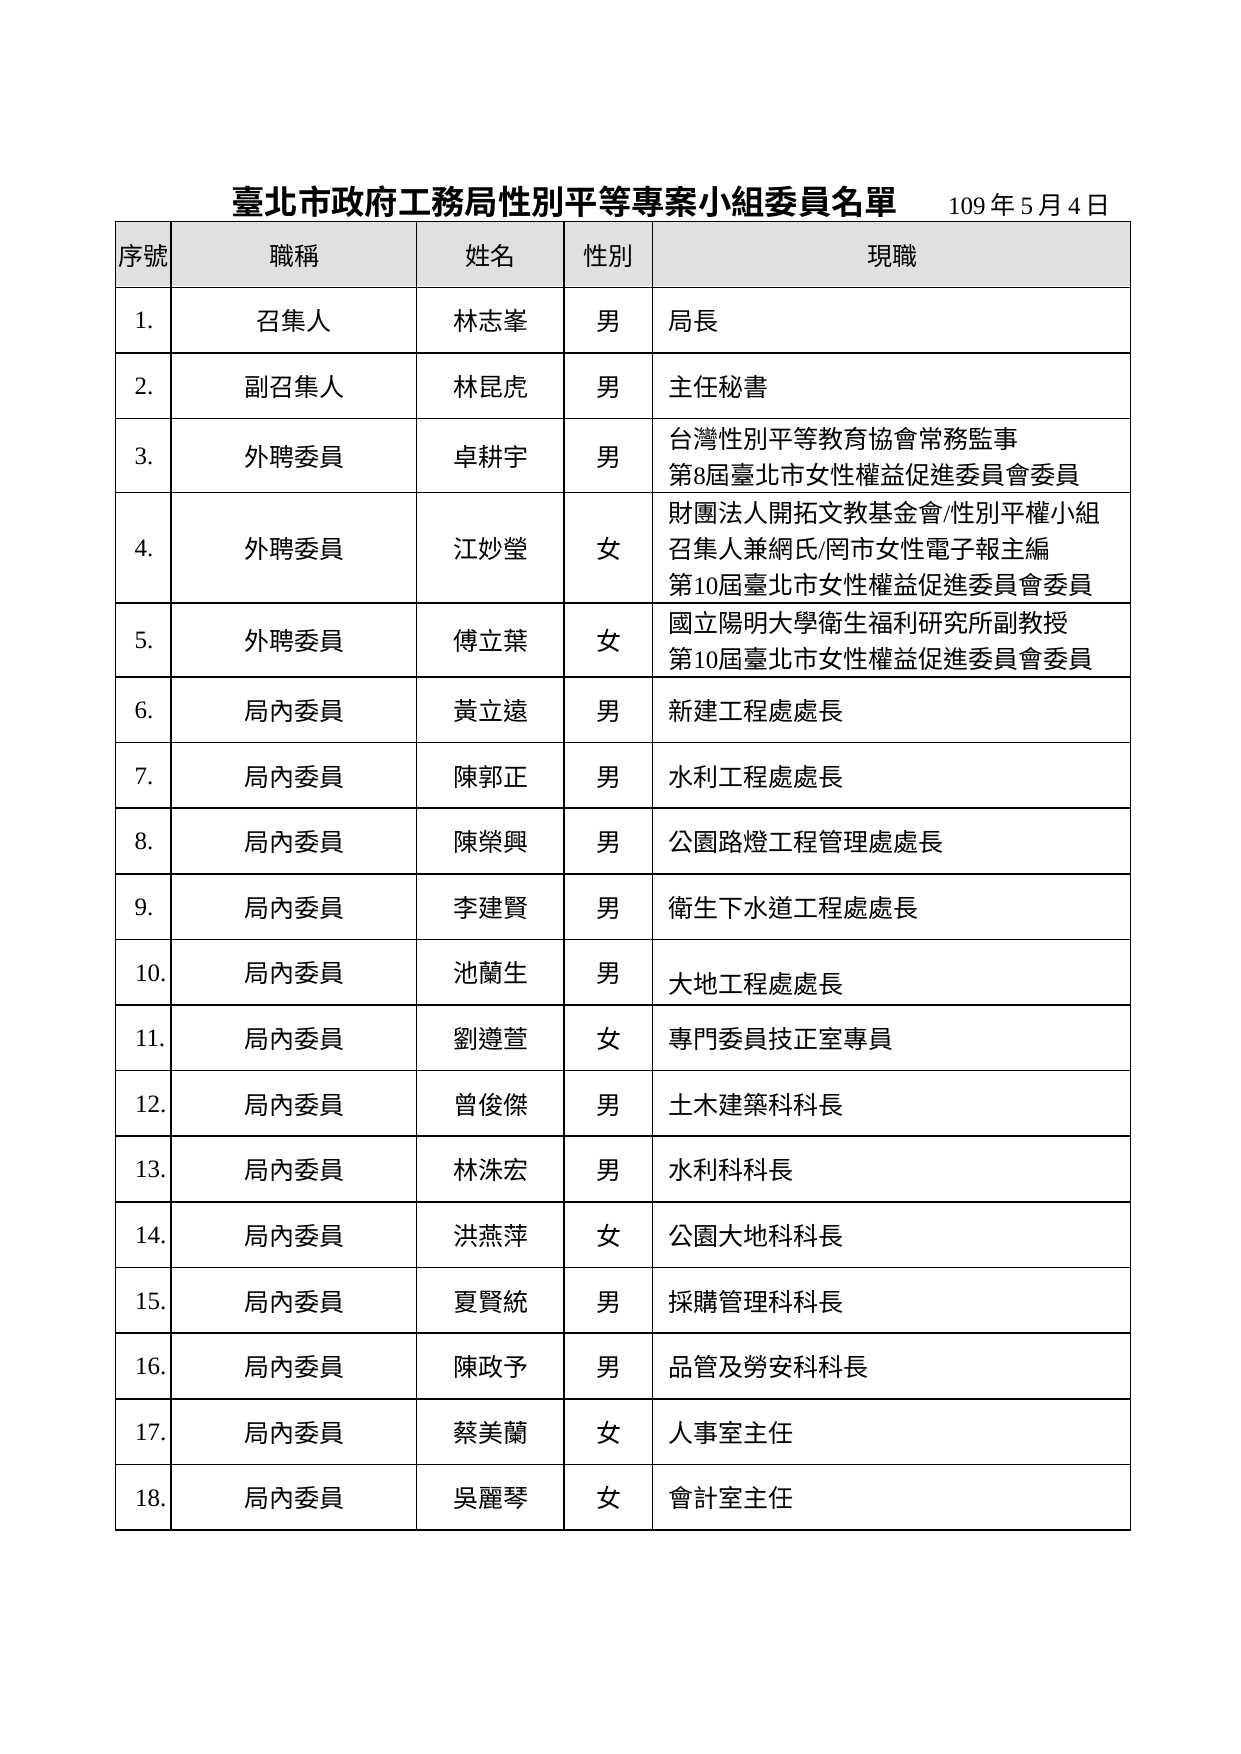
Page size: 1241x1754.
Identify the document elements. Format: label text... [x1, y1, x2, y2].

table_cell 夏賢統 [417, 1268, 563, 1332]
table_cell 女 [565, 1400, 652, 1463]
table_cell [116, 678, 170, 742]
table_cell [116, 1071, 170, 1135]
table_cell 局內委員 [172, 743, 416, 807]
text 臺北市政府工務局性別平等專案小組委員名單 109年5月4日 [136, 158, 1110, 221]
table_cell 台灣性別平等教育協會常務監事 第8屆臺北市女性權益促進委員會委員 [653, 419, 1130, 492]
table_cell 財團法人開拓文教基金會/性別平權小組 召集人兼網氏/罔市女性電子報主編 第10屆臺北市女性權益促進委員會委員 [653, 493, 1130, 602]
table_cell 局內委員 [172, 1006, 416, 1070]
table_header 現職 [653, 222, 1130, 286]
table_header 序號 [116, 222, 170, 286]
table_cell 男 [565, 1137, 652, 1201]
table_cell 召集人 [172, 288, 416, 352]
table_cell 局內委員 [172, 940, 416, 1004]
table_cell 副召集人 [172, 354, 416, 418]
table_cell 陳政予 [417, 1334, 563, 1398]
table_cell 局內委員 [172, 678, 416, 742]
table_cell 陳郭正 [417, 743, 563, 807]
table_cell 局長 [653, 288, 1130, 352]
table_header 姓名 [417, 222, 563, 286]
table_cell 男 [565, 1268, 652, 1332]
table_cell 蔡美蘭 [417, 1400, 563, 1463]
table_cell 男 [565, 678, 652, 742]
table_cell 局內委員 [172, 1400, 416, 1463]
table_cell 男 [565, 419, 652, 492]
table_cell 局內委員 [172, 1137, 416, 1201]
table_cell 主任秘書 [653, 354, 1130, 418]
table_cell [116, 1400, 170, 1463]
table_cell [116, 1137, 170, 1201]
table_cell [116, 493, 170, 602]
table_cell 江妙瑩 [417, 493, 563, 602]
table_cell [116, 1006, 170, 1070]
table_cell 林洙宏 [417, 1137, 563, 1201]
table_cell 外聘委員 [172, 419, 416, 492]
table_header 職稱 [172, 222, 416, 286]
table_cell [116, 419, 170, 492]
table_cell 局內委員 [172, 1071, 416, 1135]
table_cell 男 [565, 940, 652, 1004]
table_cell 水利工程處處長 [653, 743, 1130, 807]
table_cell 專門委員技正室專員 [653, 1006, 1130, 1070]
table_cell 李建賢 [417, 875, 563, 938]
table_cell 陳榮興 [417, 809, 563, 873]
table_cell 女 [565, 1006, 652, 1070]
table_cell 局內委員 [172, 1465, 416, 1529]
table_cell 女 [565, 493, 652, 602]
table_cell 新建工程處處長 [653, 678, 1130, 742]
table_cell 男 [565, 743, 652, 807]
table_cell 傅立葉 [417, 604, 563, 676]
table_cell 池蘭生 [417, 940, 563, 1004]
table_cell 吳麗琴 [417, 1465, 563, 1529]
table_cell [116, 1465, 170, 1529]
table_cell 外聘委員 [172, 604, 416, 676]
table_cell 男 [565, 354, 652, 418]
table_cell 女 [565, 604, 652, 676]
table_cell 黃立遠 [417, 678, 563, 742]
table_cell 人事室主任 [653, 1400, 1130, 1463]
table_cell 劉遵萱 [417, 1006, 563, 1070]
table_cell 局內委員 [172, 809, 416, 873]
table_cell [116, 875, 170, 938]
table_cell 卓耕宇 [417, 419, 563, 492]
table_cell 男 [565, 1334, 652, 1398]
table_cell 林昆虎 [417, 354, 563, 418]
table_header 性別 [565, 222, 652, 286]
table_cell 土木建築科科長 [653, 1071, 1130, 1135]
table_cell 男 [565, 875, 652, 938]
table_cell [116, 288, 170, 352]
table_cell 女 [565, 1465, 652, 1529]
table_cell 局內委員 [172, 1334, 416, 1398]
table_cell 採購管理科科長 [653, 1268, 1130, 1332]
table_cell 局內委員 [172, 1268, 416, 1332]
table_cell 國立陽明大學衛生福利研究所副教授 第10屆臺北市女性權益促進委員會委員 [653, 604, 1130, 676]
table_cell 洪燕萍 [417, 1203, 563, 1267]
table_cell 水利科科長 [653, 1137, 1130, 1201]
table_cell 大地工程處處長 [653, 940, 1130, 1004]
table_cell 外聘委員 [172, 493, 416, 602]
table_cell [116, 604, 170, 676]
table_cell 林志峯 [417, 288, 563, 352]
table_cell 品管及勞安科科長 [653, 1334, 1130, 1398]
table_cell [116, 354, 170, 418]
table_cell 男 [565, 809, 652, 873]
table_cell 衛生下水道工程處處長 [653, 875, 1130, 938]
table_cell 會計室主任 [653, 1465, 1130, 1529]
table_cell 女 [565, 1203, 652, 1267]
table_cell 局內委員 [172, 875, 416, 938]
table_cell 男 [565, 288, 652, 352]
table_cell 公園大地科科長 [653, 1203, 1130, 1267]
table_cell [116, 1268, 170, 1332]
table_cell 公園路燈工程管理處處長 [653, 809, 1130, 873]
table_cell [116, 1334, 170, 1398]
table_cell [116, 1203, 170, 1267]
table_cell 男 [565, 1071, 652, 1135]
table_cell [116, 809, 170, 873]
table_cell 曾俊傑 [417, 1071, 563, 1135]
table_cell [116, 743, 170, 807]
table_cell [116, 940, 170, 1004]
table_cell 局內委員 [172, 1203, 416, 1267]
